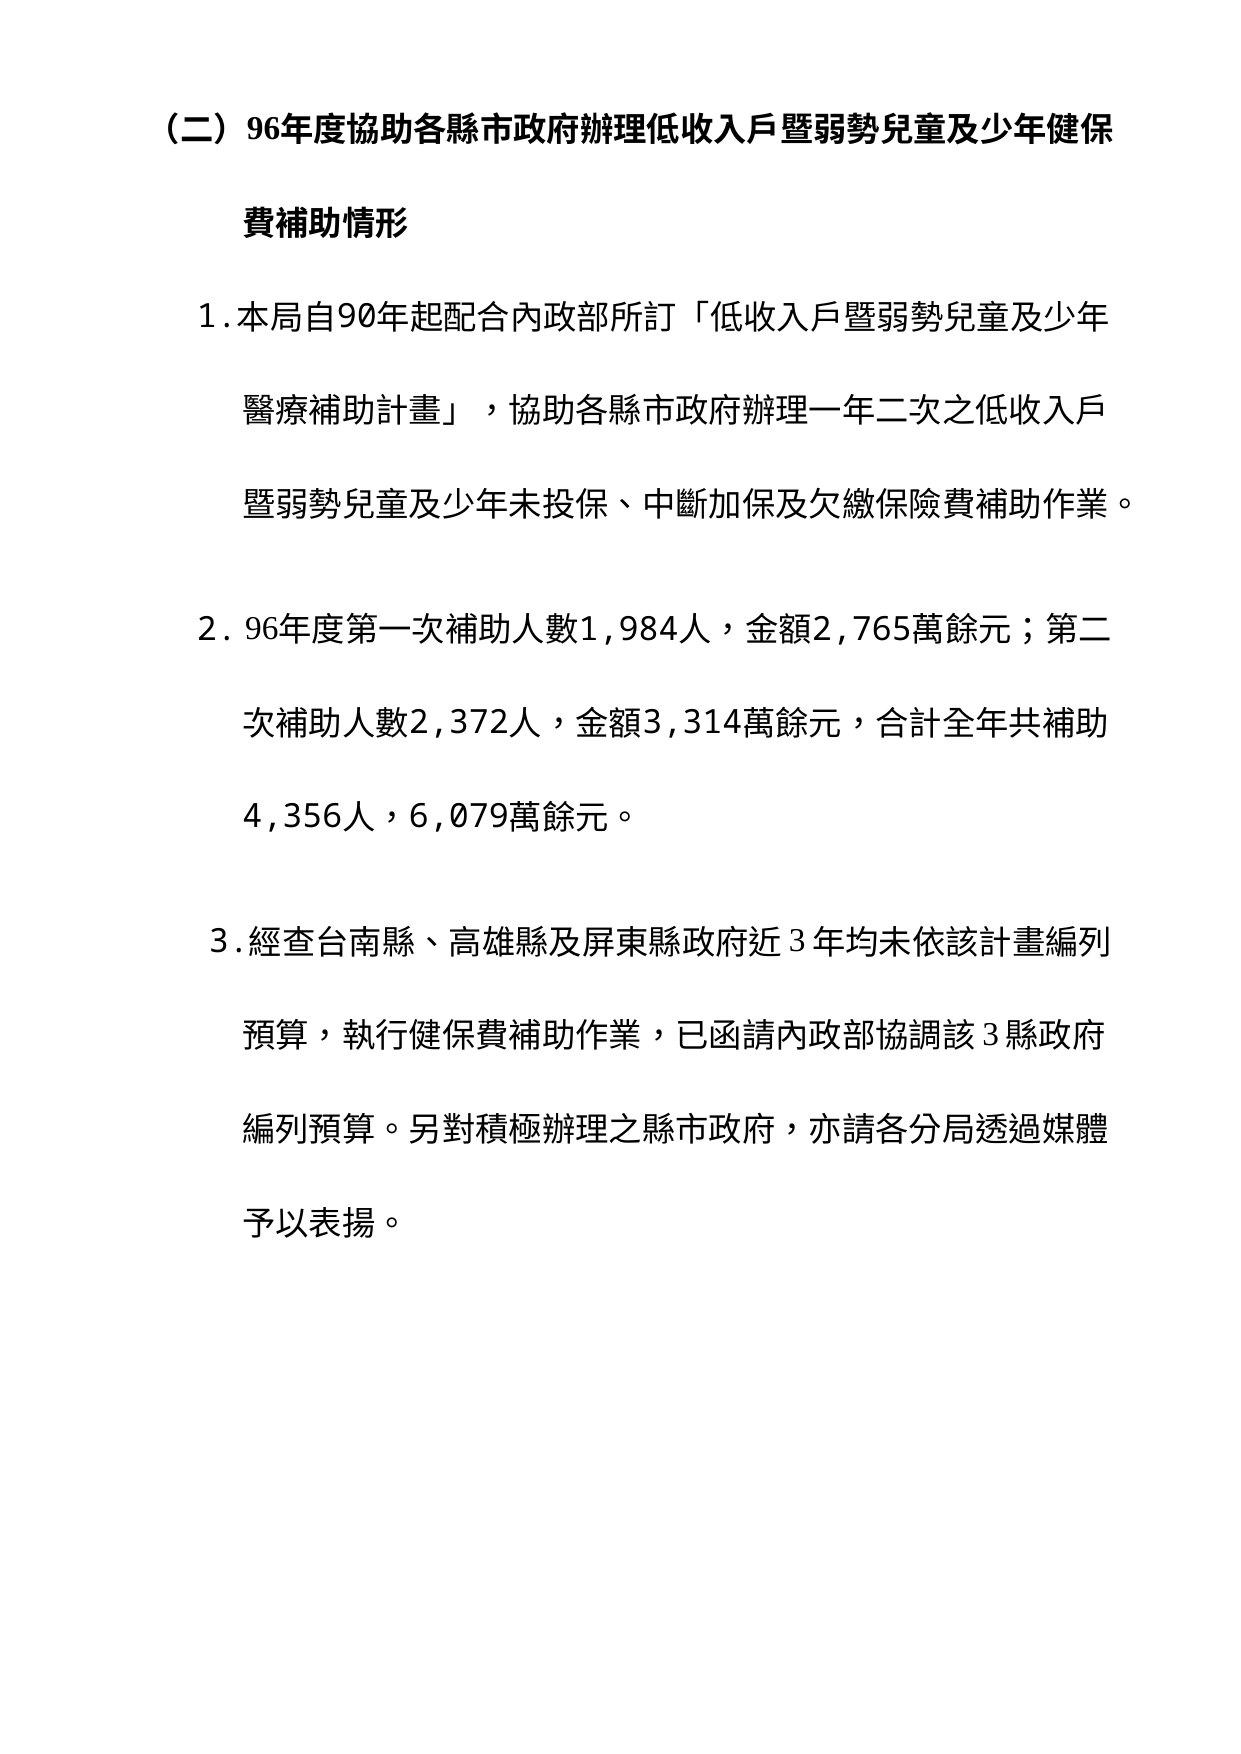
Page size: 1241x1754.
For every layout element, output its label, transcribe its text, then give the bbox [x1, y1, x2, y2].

text 2. 96年度第一次補助人數1,984人，金額2,765萬餘元；第二次補助人數2,372人，金額3,314萬餘元，合計全年共補助4,356人，6,079萬餘元。 [197, 585, 1134, 835]
text 3.經查台南縣、高雄縣及屏東縣政府近3年均未依該計畫編列預算，執行健保費補助作業，已函請內政部協調該3縣政府編列預算。另對積極辦理之縣市政府，亦請各分局透過媒體予以表揚。 [209, 898, 1134, 1242]
text （二）96年度協助各縣市政府辦理低收入戶暨弱勢兒童及少年健保費補助情形 [147, 85, 1137, 242]
text 1.本局自90年起配合內政部所訂「低收入戶暨弱勢兒童及少年醫療補助計畫」，協助各縣市政府辦理一年二次之低收入戶暨弱勢兒童及少年未投保、中斷加保及欠繳保險費補助作業。 [197, 273, 1134, 523]
